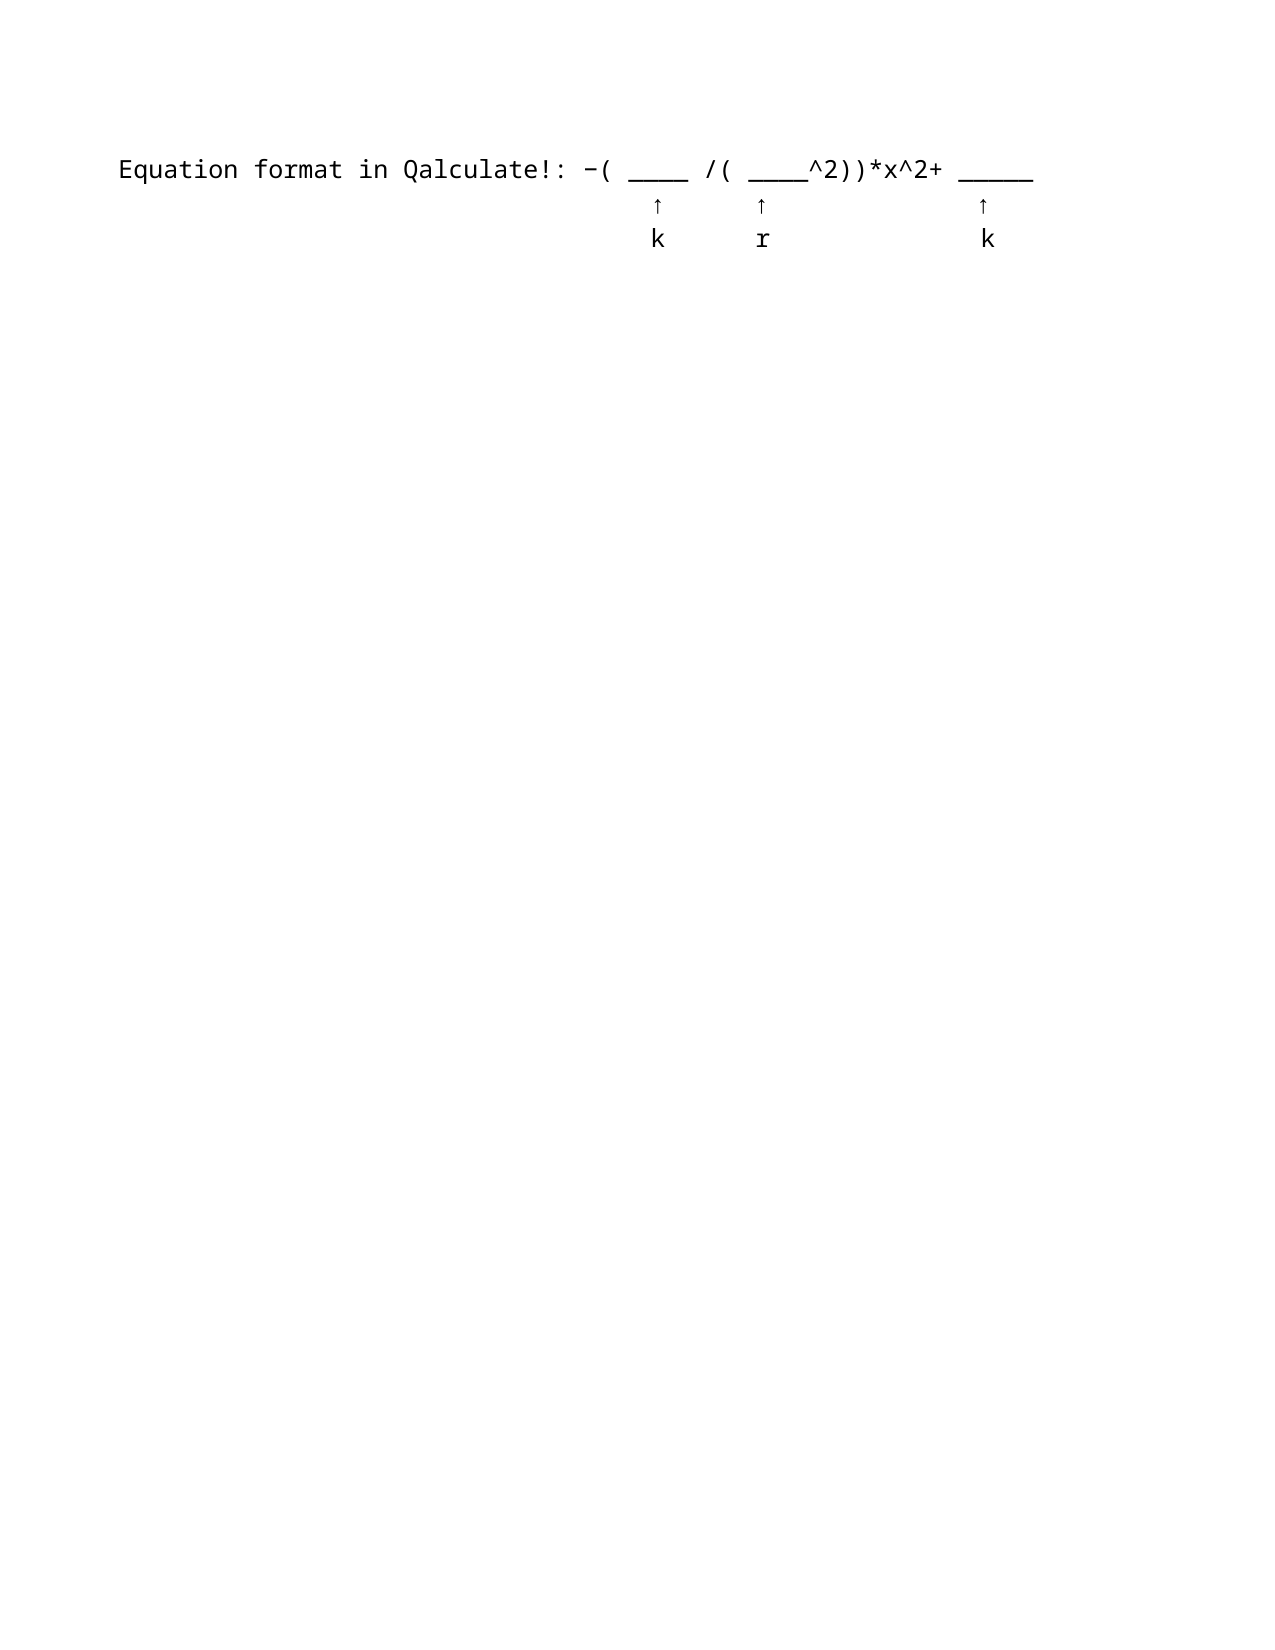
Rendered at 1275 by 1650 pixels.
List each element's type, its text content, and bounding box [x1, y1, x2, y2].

text k r k [118, 220, 1157, 254]
text Equation format in Qalculate!: −( ____ /( ____^2))*x^2+ _____ [118, 152, 1157, 186]
text ↑ ↑ ↑ [118, 186, 1157, 220]
